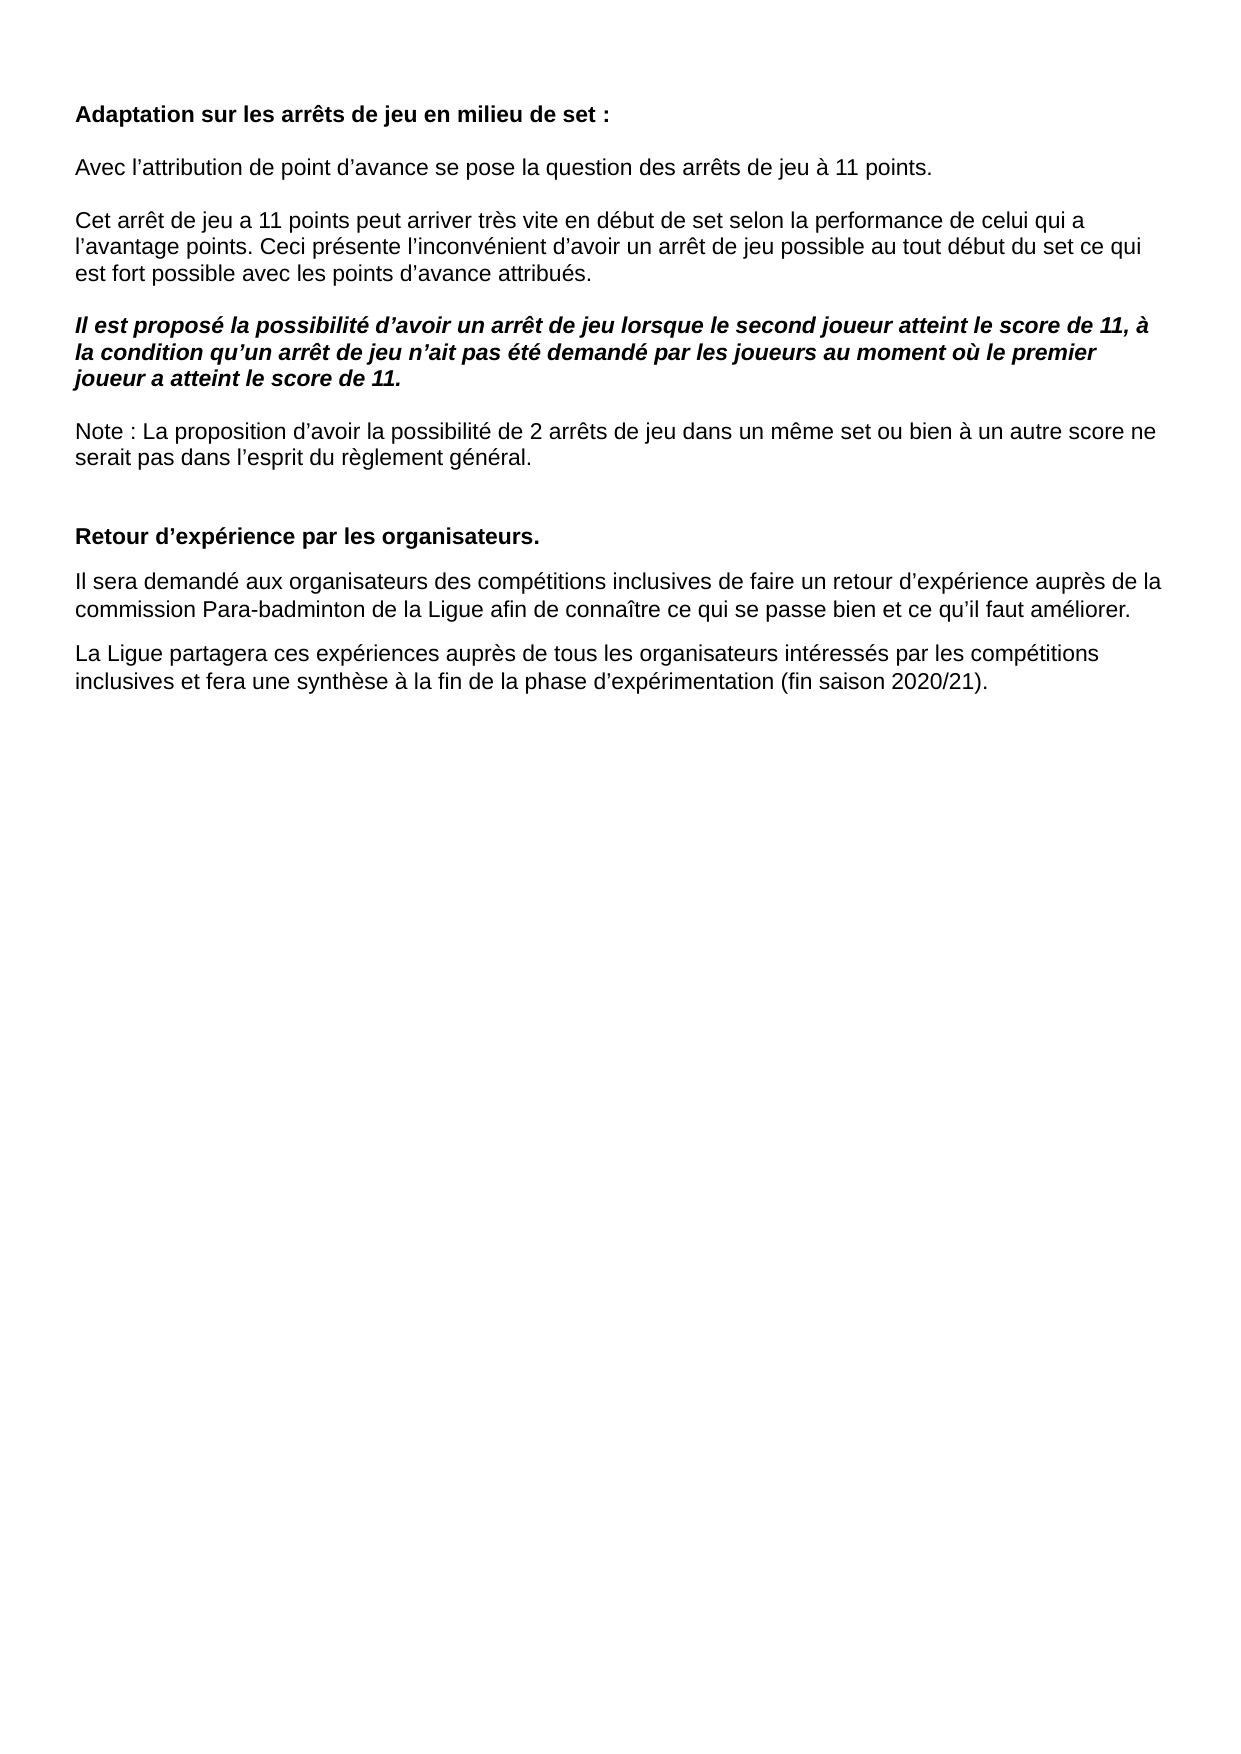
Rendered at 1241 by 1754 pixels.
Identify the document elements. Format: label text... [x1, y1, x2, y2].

text Avec l’attribution de point d’avance se pose la question des arrêts de jeu à 11 points. [75, 154, 1165, 180]
text La Ligue partagera ces expériences auprès de tous les organisateurs intéressés par les compétitions inclusives et fera une synthèse à la fin de la phase d’expérimentation (fin saison 2020/21). [75, 640, 1165, 694]
text Note : La proposition d’avoir la possibilité de 2 arrêts de jeu dans un même set ou bien à un autre score ne serait pas dans l’esprit du règlement général. [75, 418, 1165, 470]
text Cet arrêt de jeu a 11 points peut arriver très vite en début de set selon la performance de celui qui a l’avantage points. Ceci présente l’inconvénient d’avoir un arrêt de jeu possible au tout début du set ce qui est fort possible avec les points d’avance attribués. [75, 207, 1165, 286]
text Il est proposé la possibilité d’avoir un arrêt de jeu lorsque le second joueur atteint le score de 11, à la condition qu’un arrêt de jeu n’ait pas été demandé par les joueurs au moment où le premier joueur a atteint le score de 11. [75, 312, 1165, 391]
text Retour d’expérience par les organisateurs. [75, 523, 1165, 549]
text Il sera demandé aux organisateurs des compétitions inclusives de faire un retour d’expérience auprès de la commission Para-badminton de la Ligue afin de connaître ce qui se passe bien et ce qu’il faut améliorer. [75, 568, 1165, 622]
text Adaptation sur les arrêts de jeu en milieu de set : [75, 101, 1165, 128]
